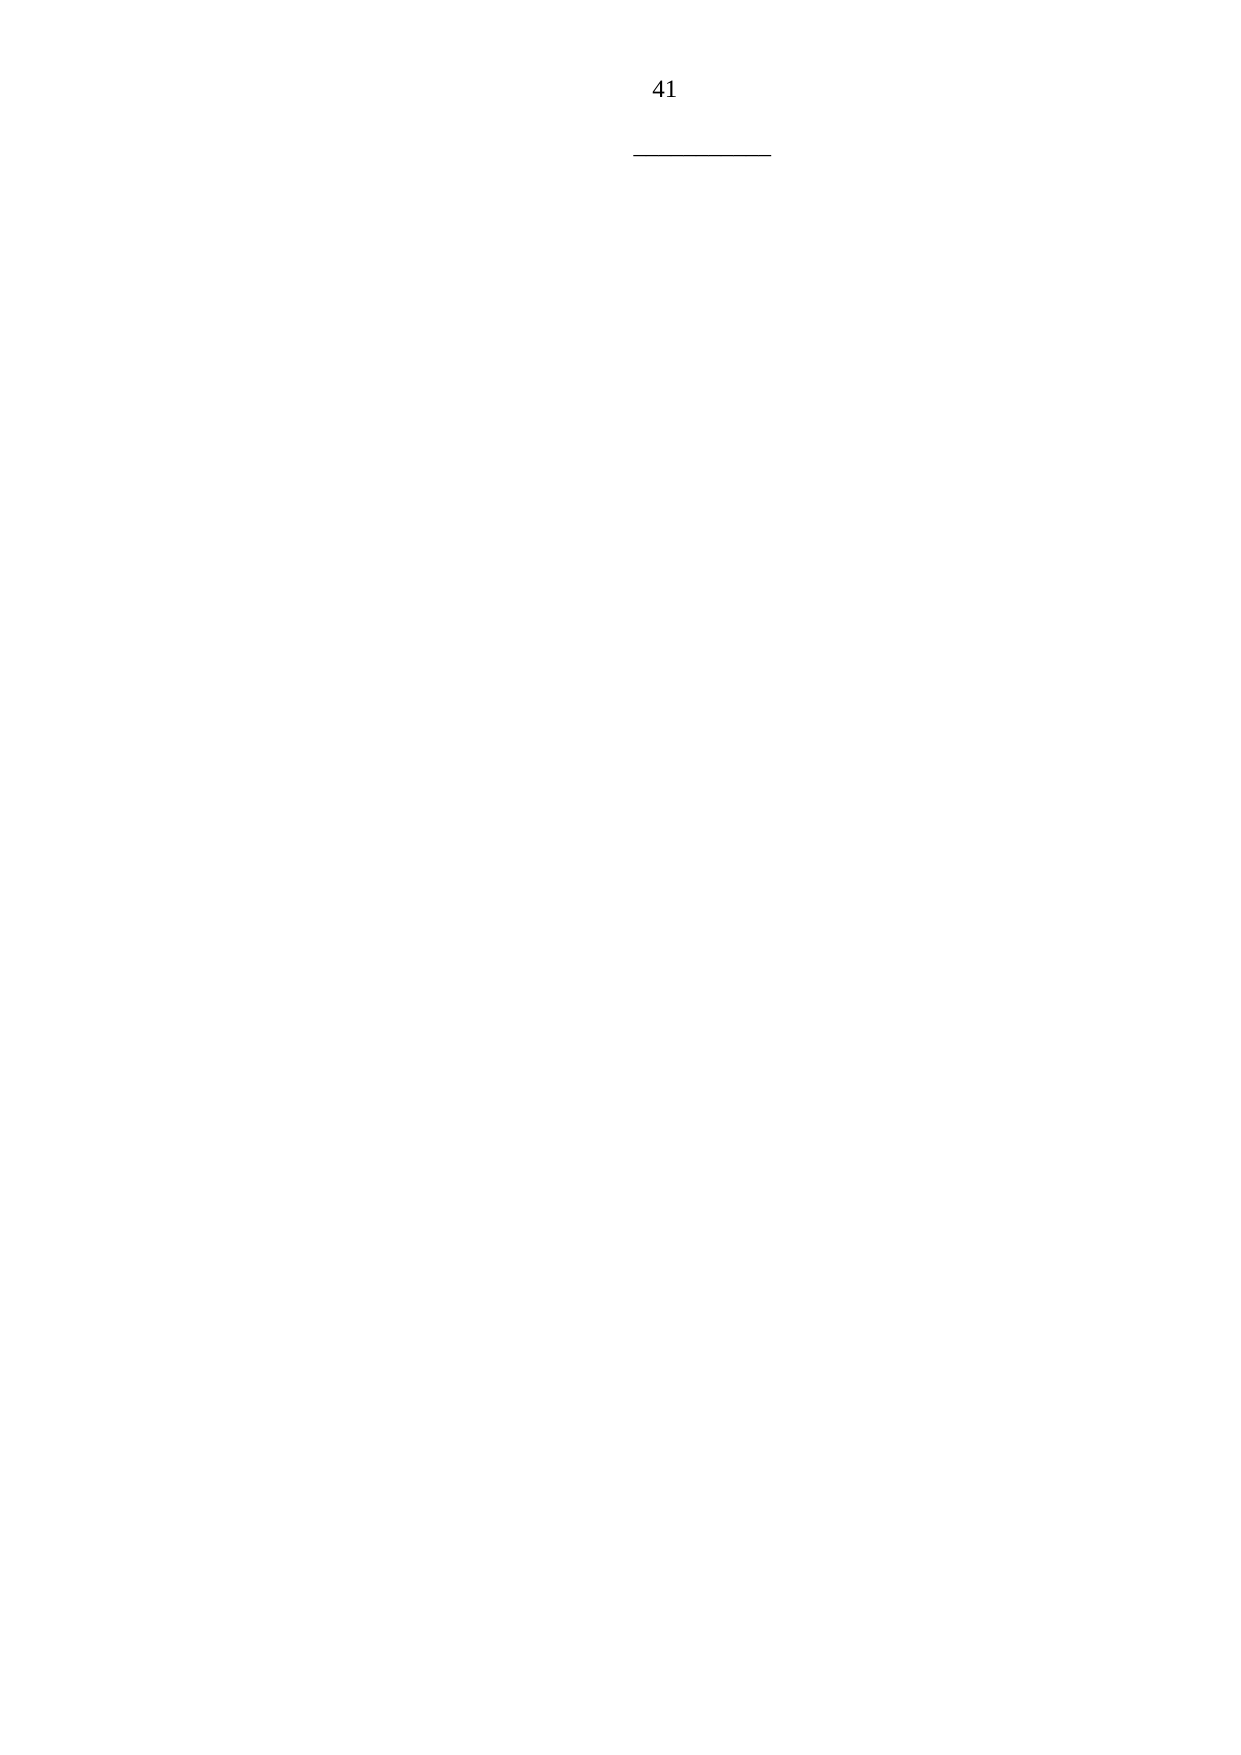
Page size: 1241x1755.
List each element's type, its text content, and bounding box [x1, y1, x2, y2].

text ___________ [252, 131, 1152, 159]
